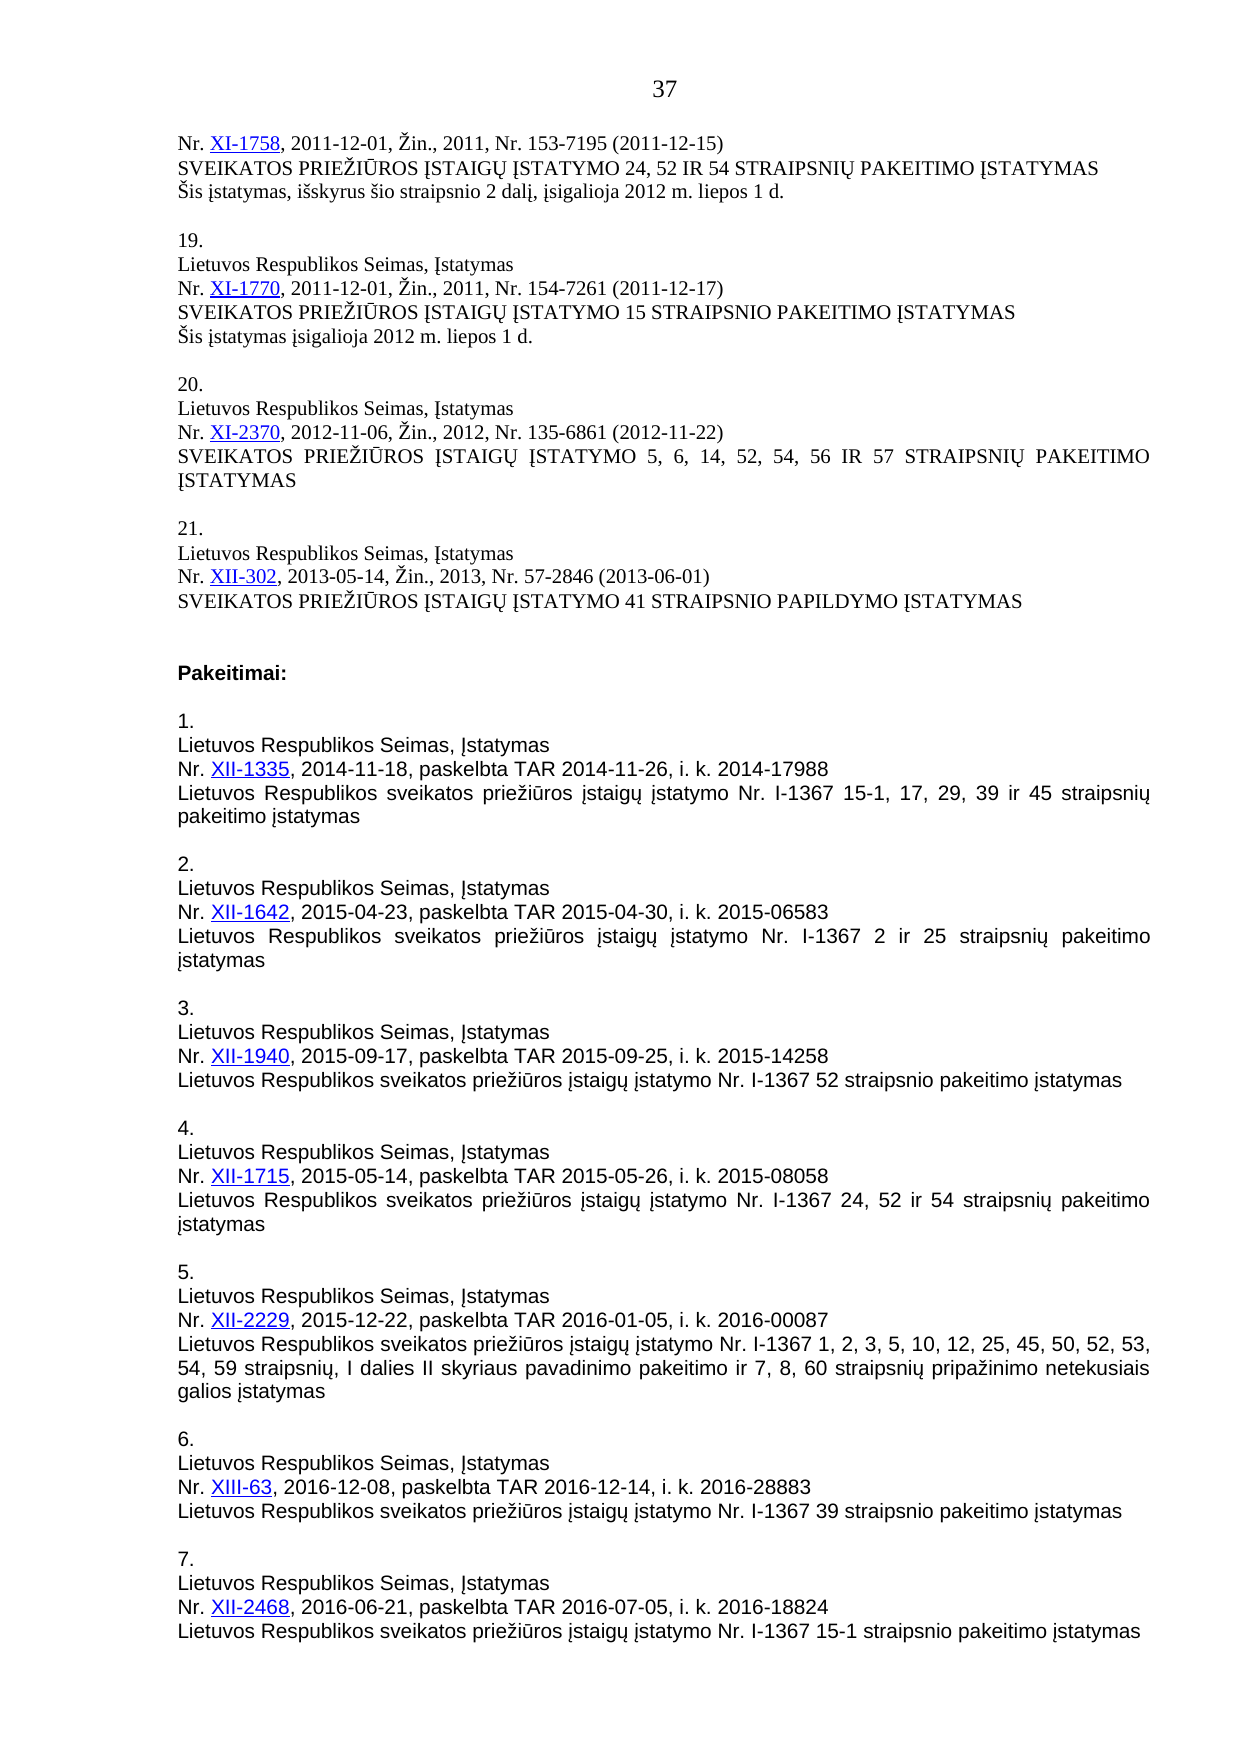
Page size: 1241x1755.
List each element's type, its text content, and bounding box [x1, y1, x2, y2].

text Lietuvos Respublikos sveikatos priežiūros įstaigų įstatymo Nr. I-1367 39 straipsnio pakeitimo įstatymas [177, 1499, 1152, 1523]
text 21. [177, 516, 1152, 540]
text 5. [177, 1259, 1152, 1283]
text SVEIKATOS PRIEŽIŪROS ĮSTAIGŲ ĮSTATYMO 5, 6, 14, 52, 54, 56 IR 57 STRAIPSNIŲ PAKEITIMO ĮSTATYMAS [177, 444, 1152, 492]
text SVEIKATOS PRIEŽIŪROS ĮSTAIGŲ ĮSTATYMO 41 STRAIPSNIO PAPILDYMO ĮSTATYMAS [177, 588, 1152, 613]
text 2. [177, 852, 1152, 876]
text Lietuvos Respublikos Seimas, Įstatymas [177, 252, 1152, 276]
text Šis įstatymas įsigalioja 2012 m. liepos 1 d. [177, 324, 1152, 348]
text Lietuvos Respublikos sveikatos priežiūros įstaigų įstatymo Nr. I-1367 24, 52 ir 54 straipsnių pakeitimo įstatymas [177, 1188, 1152, 1236]
text Nr. XI-1770, 2011-12-01, Žin., 2011, Nr. 154-7261 (2011-12-17) [177, 276, 1152, 300]
text Nr. XII-302, 2013-05-14, Žin., 2013, Nr. 57-2846 (2013-06-01) [177, 564, 1152, 588]
text Lietuvos Respublikos Seimas, Įstatymas [177, 732, 1152, 756]
text Nr. XII-1335, 2014-11-18, paskelbta TAR 2014-11-26, i. k. 2014-17988 [177, 756, 1152, 780]
text 6. [177, 1427, 1152, 1451]
text 19. [177, 228, 1152, 252]
text Nr. XII-2468, 2016-06-21, paskelbta TAR 2016-07-05, i. k. 2016-18824 [177, 1595, 1152, 1619]
text Nr. XII-1642, 2015-04-23, paskelbta TAR 2015-04-30, i. k. 2015-06583 [177, 900, 1152, 924]
text Šis įstatymas, išskyrus šio straipsnio 2 dalį, įsigalioja 2012 m. liepos 1 d. [177, 179, 1152, 203]
text SVEIKATOS PRIEŽIŪROS ĮSTAIGŲ ĮSTATYMO 24, 52 IR 54 STRAIPSNIŲ PAKEITIMO ĮSTATYMAS [177, 155, 1152, 179]
text Lietuvos Respublikos Seimas, Įstatymas [177, 1571, 1152, 1595]
text Lietuvos Respublikos Seimas, Įstatymas [177, 1140, 1152, 1164]
text Nr. XII-1940, 2015-09-17, paskelbta TAR 2015-09-25, i. k. 2015-14258 [177, 1044, 1152, 1068]
text Nr. XI-1758, 2011-12-01, Žin., 2011, Nr. 153-7195 (2011-12-15) [177, 131, 1152, 155]
text Nr. XIII-63, 2016-12-08, paskelbta TAR 2016-12-14, i. k. 2016-28883 [177, 1475, 1152, 1499]
text 20. [177, 372, 1152, 396]
text Nr. XII-1715, 2015-05-14, paskelbta TAR 2015-05-26, i. k. 2015-08058 [177, 1164, 1152, 1188]
text Lietuvos Respublikos Seimas, Įstatymas [177, 876, 1152, 900]
text Lietuvos Respublikos Seimas, Įstatymas [177, 1451, 1152, 1475]
text Nr. XI-2370, 2012-11-06, Žin., 2012, Nr. 135-6861 (2012-11-22) [177, 420, 1152, 444]
text 7. [177, 1547, 1152, 1571]
text Lietuvos Respublikos Seimas, Įstatymas [177, 540, 1152, 564]
text Nr. XII-2229, 2015-12-22, paskelbta TAR 2016-01-05, i. k. 2016-00087 [177, 1307, 1152, 1331]
text Lietuvos Respublikos sveikatos priežiūros įstaigų įstatymo Nr. I-1367 2 ir 25 straipsnių pakeitimo įstatymas [177, 924, 1152, 972]
text Lietuvos Respublikos sveikatos priežiūros įstaigų įstatymo Nr. I-1367 15-1 straipsnio pakeitimo įstatymas [177, 1619, 1152, 1643]
text 3. [177, 996, 1152, 1020]
text 1. [177, 708, 1152, 732]
text Pakeitimai: [177, 661, 1152, 684]
text Lietuvos Respublikos Seimas, Įstatymas [177, 396, 1152, 420]
text Lietuvos Respublikos Seimas, Įstatymas [177, 1020, 1152, 1044]
text Lietuvos Respublikos sveikatos priežiūros įstaigų įstatymo Nr. I-1367 52 straipsnio pakeitimo įstatymas [177, 1068, 1152, 1092]
text Lietuvos Respublikos sveikatos priežiūros įstaigų įstatymo Nr. I-1367 1, 2, 3, 5, 10, 12, 25, 45, 50, 52, 53, 54, 59 straipsnių, I dalies II skyriaus pavadinimo pakeitimo ir 7, 8, 60 straipsnių pripažinimo netekusiais galios įstatymas [177, 1331, 1152, 1403]
text SVEIKATOS PRIEŽIŪROS ĮSTAIGŲ ĮSTATYMO 15 STRAIPSNIO PAKEITIMO ĮSTATYMAS [177, 300, 1152, 324]
text Lietuvos Respublikos Seimas, Įstatymas [177, 1283, 1152, 1307]
text Lietuvos Respublikos sveikatos priežiūros įstaigų įstatymo Nr. I-1367 15-1, 17, 29, 39 ir 45 straipsnių pakeitimo įstatymas [177, 780, 1152, 828]
text 4. [177, 1116, 1152, 1140]
